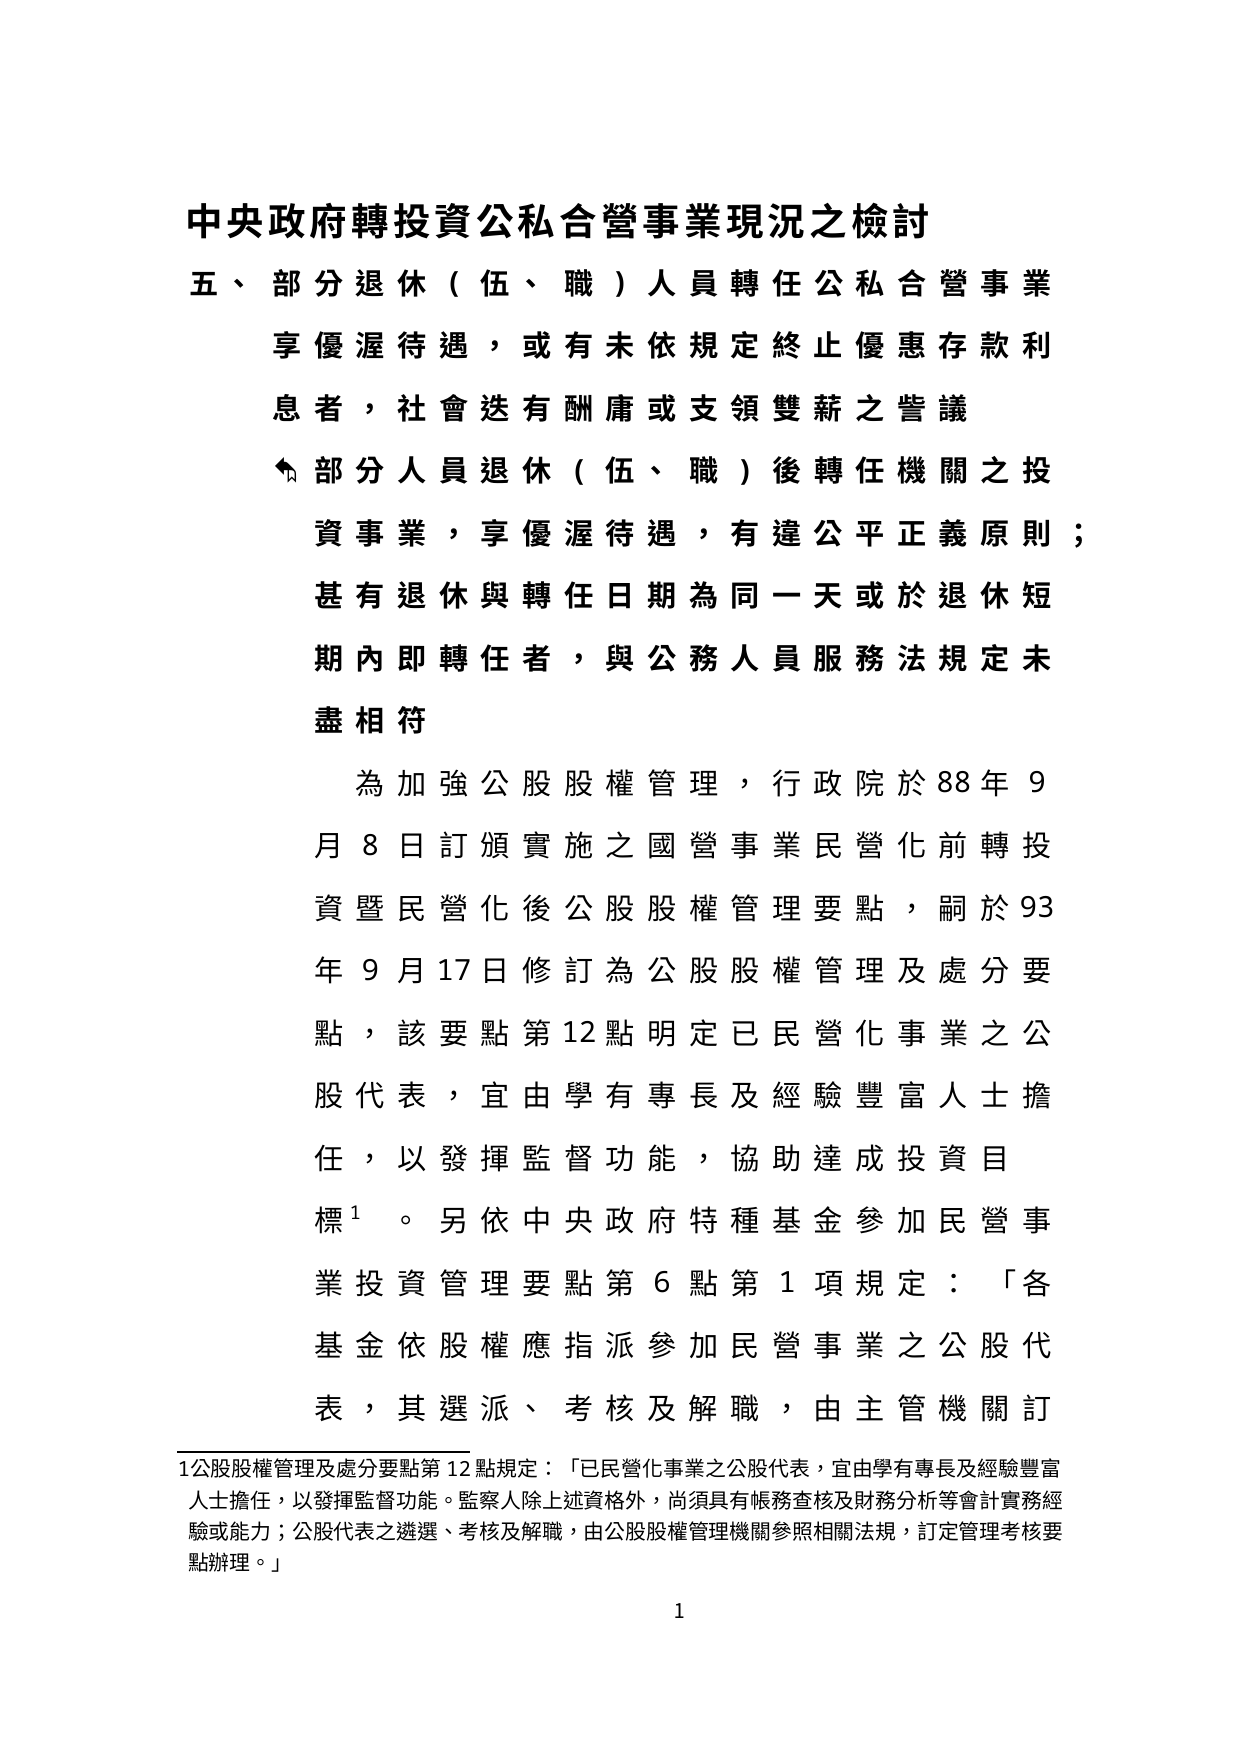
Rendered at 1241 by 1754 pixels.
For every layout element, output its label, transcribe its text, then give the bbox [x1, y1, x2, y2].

text 部分人員退休(伍、職)後轉任機關之投資事業，享優渥待遇，有違公平正義原則；甚有退休與轉任日期為同一天或於退休短期內即轉任者，與公務人員服務法規定未盡相符 [242, 427, 1058, 740]
text 為加強公股股權管理，行政院於88年9月8日訂頒實施之國營事業民營化前轉投資暨民營化後公股股權管理要點，嗣於93年9月17日修訂為公股股權管理及處分要點，該要點第12點明定已民營化事業之公股代表，宜由學有專長及經驗豐富人士擔任，以發揮監督功能，協助達成投資目標。另依中央政府特種基金參加民營事業投資管理要點第6點第1項規定：「各基金依股權應指派參加民營事業之公股代表，其選派、考核及解職，由主管機關訂 [271, 740, 1058, 1427]
text 五、部分退休(伍、職)人員轉任公私合營事業享優渥待遇，或有未依規定終止優惠存款利息者，社會迭有酬庸或支領雙薪之訾議 [183, 240, 1058, 427]
text 公股股權管理及處分要點第12點規定：「已民營化事業之公股代表，宜由學有專長及經驗豐富人士擔任，以發揮監督功能。監察人除上述資格外，尚須具有帳務查核及財務分析等會計實務經驗或能力；公股代表之遴選、考核及解職，由公股股權管理機關參照相關法規，訂定管理考核要點辦理。」 [177, 1452, 1063, 1577]
text 中央政府轉投資公私合營事業現況之檢討 [183, 177, 1058, 240]
